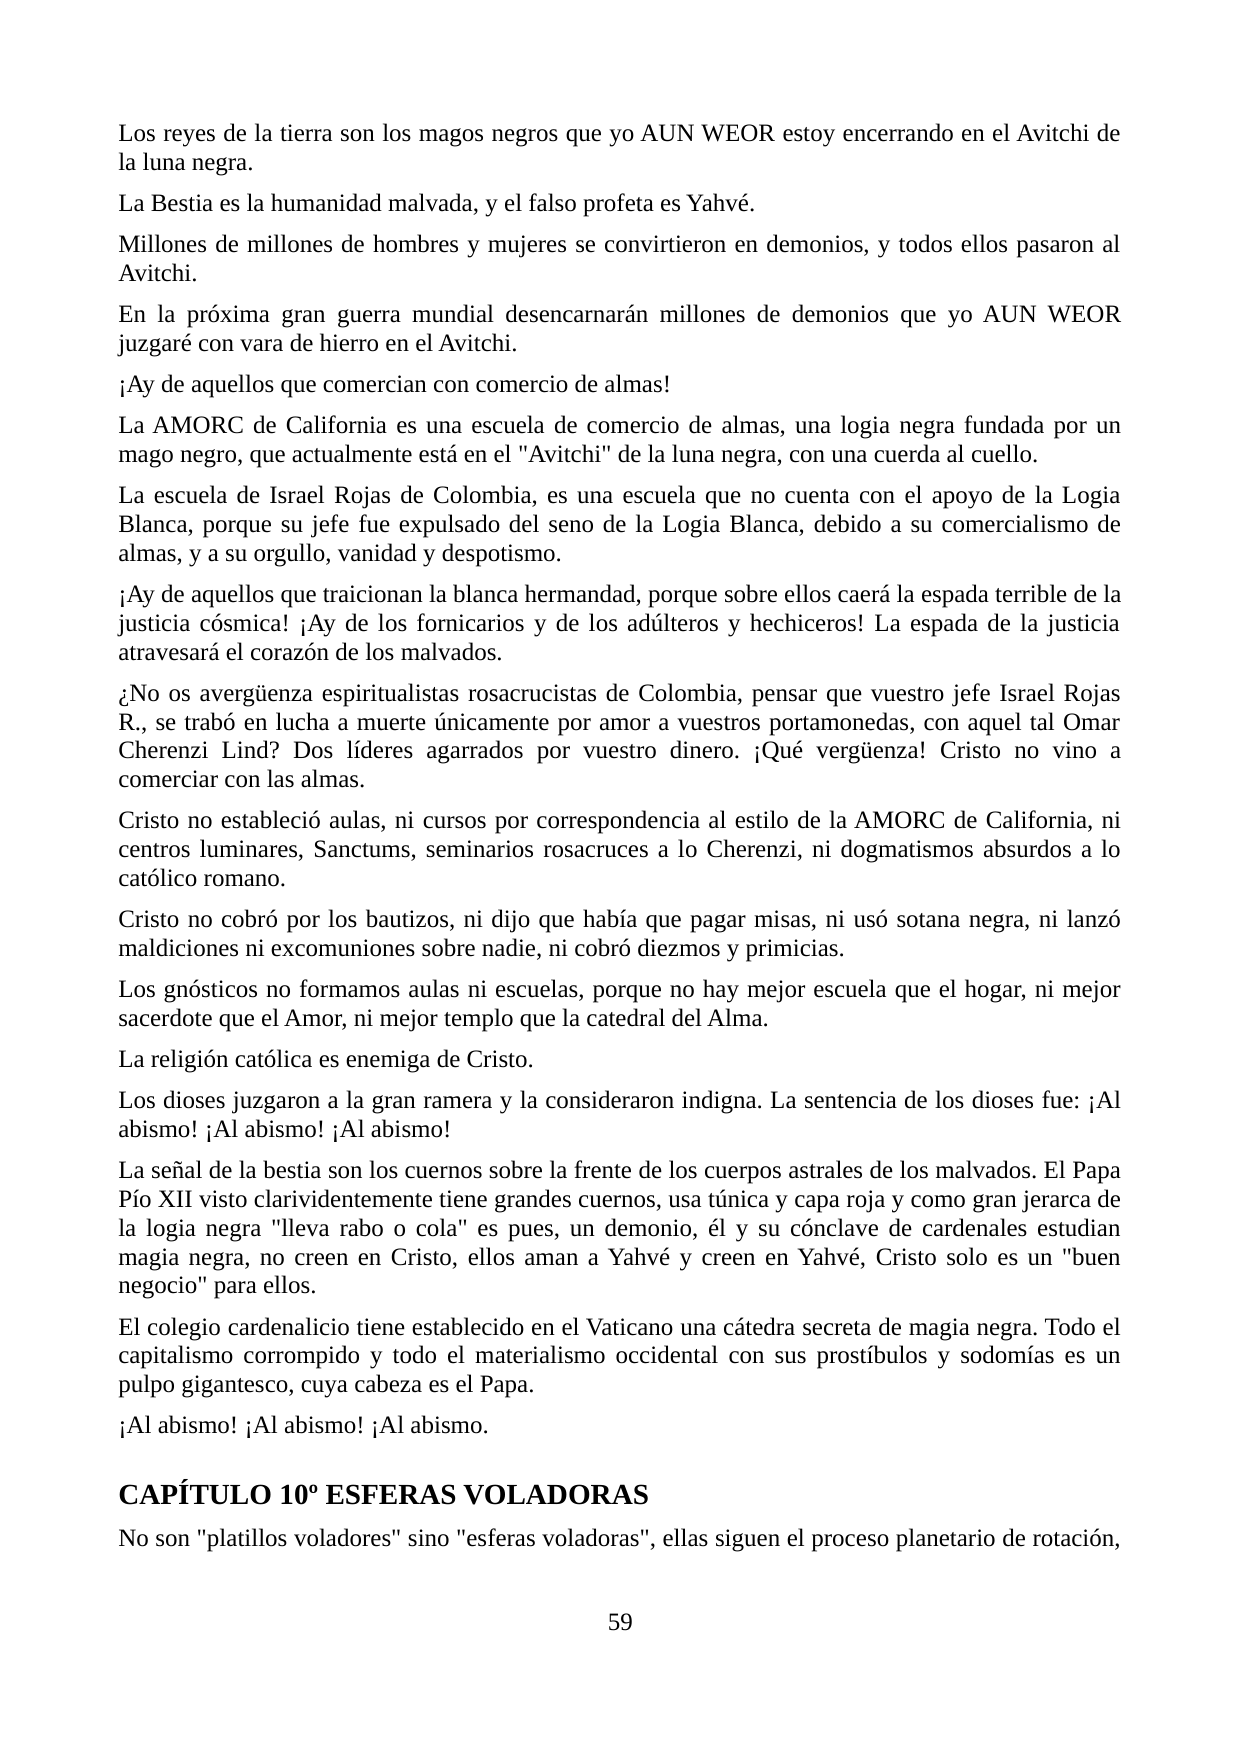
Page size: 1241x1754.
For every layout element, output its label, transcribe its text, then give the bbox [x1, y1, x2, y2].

text El colegio cardenalicio tiene establecido en el Vaticano una cátedra secreta de magia negra. Todo el capitalismo corrompido y todo el materialismo occidental con sus prostíbulos y sodomías es un pulpo gigantesco, cuya cabeza es el Papa. [118, 1312, 1122, 1398]
text No son "platillos voladores" sino "esferas voladoras", ellas siguen el proceso planetario de rotación, [118, 1523, 1122, 1552]
text Los dioses juzgaron a la gran ramera y la consideraron indigna. La sentencia de los dioses fue: ¡Al abismo! ¡Al abismo! ¡Al abismo! [118, 1086, 1122, 1143]
text La religión católica es enemiga de Cristo. [118, 1044, 1122, 1073]
text En la próxima gran guerra mundial desencarnarán millones de demonios que yo AUN WEOR juzgaré con vara de hierro en el Avitchi. [118, 299, 1122, 357]
subtitle CAPÍTULO 10º ESFERAS VOLADORAS [118, 1477, 1122, 1510]
text ¡Al abismo! ¡Al abismo! ¡Al abismo. [118, 1411, 1122, 1439]
text ¿No os avergüenza espiritualistas rosacrucistas de Colombia, pensar que vuestro jefe Israel Rojas R., se trabó en lucha a muerte únicamente por amor a vuestros portamonedas, con aquel tal Omar Cherenzi Lind? Dos líderes agarrados por vuestro dinero. ¡Qué vergüenza! Cristo no vino a comerciar con las almas. [118, 678, 1122, 793]
text Cristo no cobró por los bautizos, ni dijo que había que pagar misas, ni usó sotana negra, ni lanzó maldiciones ni excomuniones sobre nadie, ni cobró diezmos y primicias. [118, 904, 1122, 962]
text La señal de la bestia son los cuernos sobre la frente de los cuerpos astrales de los malvados. El Papa Pío XII visto clarividentemente tiene grandes cuernos, usa túnica y capa roja y como gran jerarca de la logia negra "lleva rabo o cola" es pues, un demonio, él y su cónclave de cardenales estudian magia negra, no creen en Cristo, ellos aman a Yahvé y creen en Yahvé, Cristo solo es un "buen negocio" para ellos. [118, 1156, 1122, 1299]
text Los gnósticos no formamos aulas ni escuelas, porque no hay mejor escuela que el hogar, ni mejor sacerdote que el Amor, ni mejor templo que la catedral del Alma. [118, 974, 1122, 1032]
text ¡Ay de aquellos que traicionan la blanca hermandad, porque sobre ellos caerá la espada terrible de la justicia cósmica! ¡Ay de los fornicarios y de los adúlteros y hechiceros! La espada de la justicia atravesará el corazón de los malvados. [118, 579, 1122, 666]
text La Bestia es la humanidad malvada, y el falso profeta es Yahvé. [118, 188, 1122, 217]
text La AMORC de California es una escuela de comercio de almas, una logia negra fundada por un mago negro, que actualmente está en el "Avitchi" de la luna negra, con una cuerda al cuello. [118, 411, 1122, 468]
text La escuela de Israel Rojas de Colombia, es una escuela que no cuenta con el apoyo de la Logia Blanca, porque su jefe fue expulsado del seno de la Logia Blanca, debido a su comercialismo de almas, y a su orgullo, vanidad y despotismo. [118, 481, 1122, 567]
text Millones de millones de hombres y mujeres se convirtieron en demonios, y todos ellos pasaron al Avitchi. [118, 229, 1122, 287]
text Cristo no estableció aulas, ni cursos por correspondencia al estilo de la AMORC de California, ni centros luminares, Sanctums, seminarios rosacruces a lo Cherenzi, ni dogmatismos absurdos a lo católico romano. [118, 806, 1122, 892]
text ¡Ay de aquellos que comercian con comercio de almas! [118, 369, 1122, 398]
text Los reyes de la tierra son los magos negros que yo AUN WEOR estoy encerrando en el Avitchi de la luna negra. [118, 118, 1122, 176]
